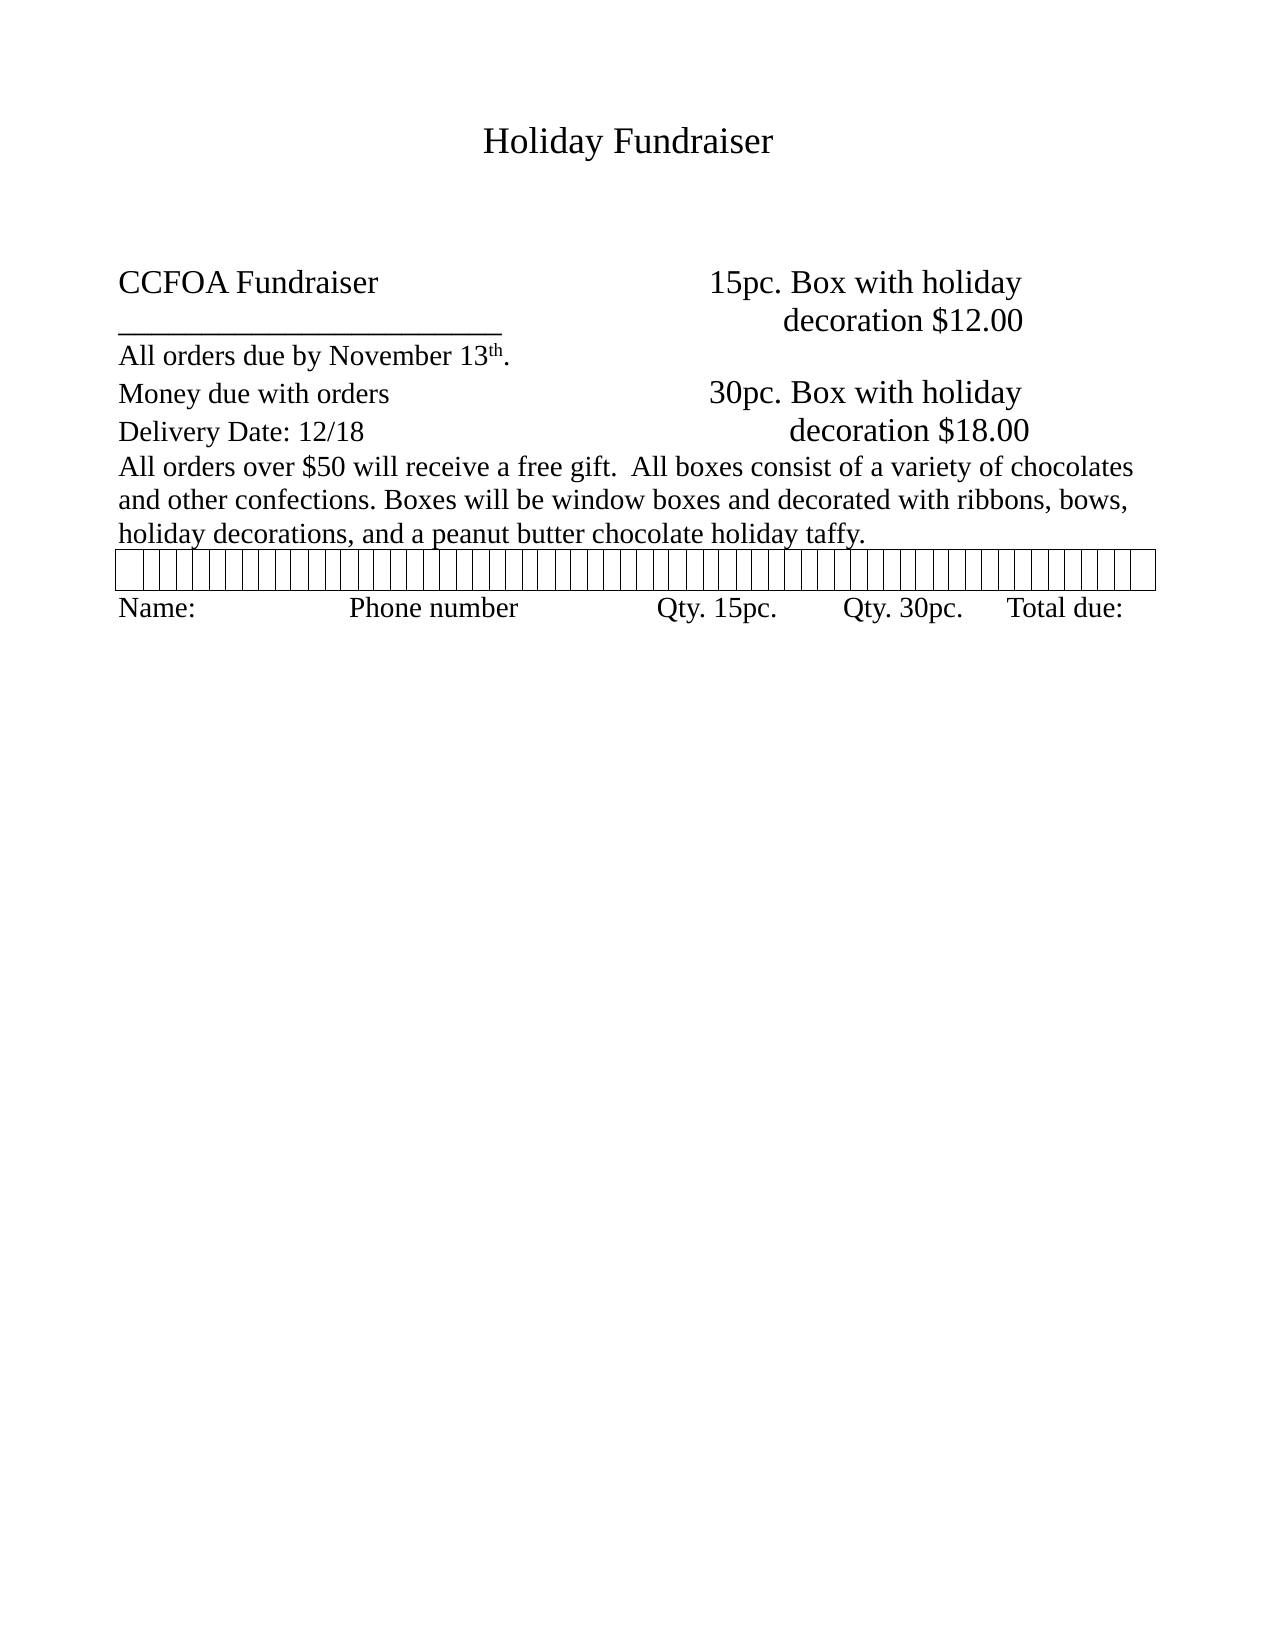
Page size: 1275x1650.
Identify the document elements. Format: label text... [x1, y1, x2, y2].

table_header [291, 550, 308, 590]
table_header [424, 550, 439, 590]
table_header [1015, 550, 1031, 590]
table_header [506, 550, 522, 590]
table_header [276, 550, 290, 590]
table_header [259, 550, 275, 590]
table_header [1098, 550, 1114, 590]
table_header [326, 550, 340, 590]
table_header [704, 550, 718, 590]
text Delivery Date: 12/18 decoration $18.00 [118, 410, 1157, 449]
text All orders over $50 will receive a free gift. All boxes consist of a variety of chocolates and other confections. Boxes will be window boxes and decorated with ribbons, bows, holiday decorations, and a peanut butter chocolate holiday taffy. [118, 449, 1157, 549]
table_header [1115, 550, 1130, 590]
table_header [407, 550, 423, 590]
table_header [226, 550, 242, 590]
table_header [538, 550, 555, 590]
text Holiday Fundraiser [118, 118, 1157, 161]
table_header [341, 550, 358, 590]
table_header [160, 550, 176, 590]
table_header [966, 550, 981, 590]
table_header [999, 550, 1014, 590]
table_header [916, 550, 933, 590]
table_header [851, 550, 867, 590]
table_header [818, 550, 834, 590]
table_header [1049, 550, 1064, 590]
table_header [571, 550, 587, 590]
table_header [490, 550, 505, 590]
table_header [669, 550, 686, 590]
table_header [982, 550, 998, 590]
text Name: Phone number Qty. 15pc. Qty. 30pc. Total due: [118, 591, 1157, 624]
text CCFOA Fundraiser 15pc. Box with holiday [118, 262, 1157, 300]
table_header [440, 550, 456, 590]
table_header [604, 550, 620, 590]
table_header [1065, 550, 1081, 590]
table_header [802, 550, 817, 590]
table_header [210, 550, 225, 590]
table_header [785, 550, 801, 590]
table_header [752, 550, 768, 590]
table_header [637, 550, 653, 590]
table_header [309, 550, 325, 590]
text All orders due by November 13th. [118, 338, 1157, 372]
table_header [835, 550, 850, 590]
table_header [391, 550, 406, 590]
table_header [868, 550, 883, 590]
table_header [588, 550, 603, 590]
table_header [884, 550, 900, 590]
table_header [1082, 550, 1097, 590]
table_header [556, 550, 570, 590]
table_header [359, 550, 373, 590]
table_header [687, 550, 703, 590]
text Money due with orders 30pc. Box with holiday [118, 372, 1157, 410]
table_header [934, 550, 948, 590]
table_header [769, 550, 784, 590]
table_header [144, 550, 159, 590]
table_header [719, 550, 736, 590]
table_header [621, 550, 636, 590]
table_header [193, 550, 209, 590]
table_header [116, 550, 143, 590]
table_header [473, 550, 489, 590]
table_header [457, 550, 472, 590]
table_header [901, 550, 915, 590]
table_header [177, 550, 192, 590]
table_header [654, 550, 668, 590]
table_header [523, 550, 537, 590]
table_header [374, 550, 390, 590]
table_header [243, 550, 258, 590]
table_header [1131, 550, 1155, 590]
table_header [949, 550, 965, 590]
text _______________________ decoration $12.00 [118, 300, 1157, 338]
table_header [1032, 550, 1048, 590]
table_header [737, 550, 751, 590]
